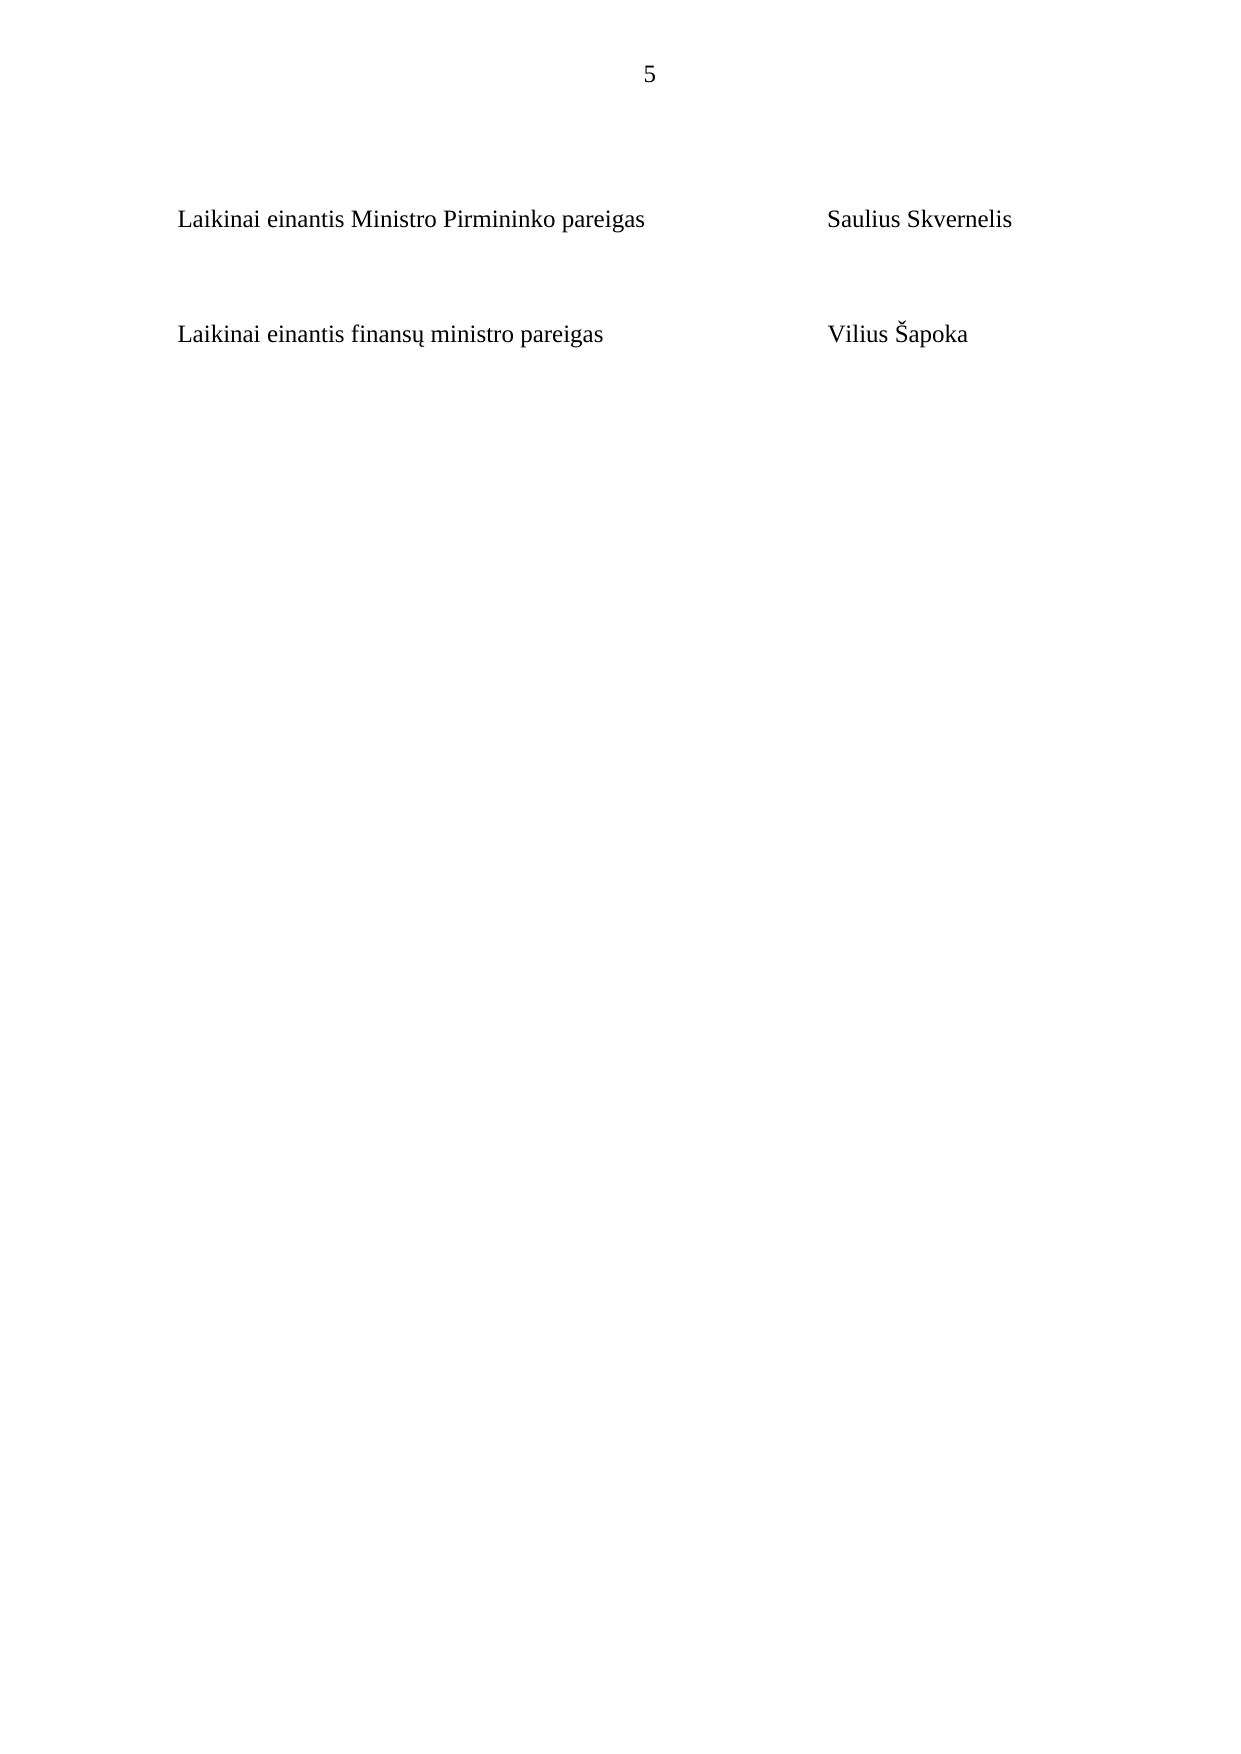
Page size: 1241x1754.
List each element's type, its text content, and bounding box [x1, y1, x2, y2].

text Laikinai einantis Ministro Pirmininko pareigas Saulius Skvernelis [177, 204, 1122, 233]
text Laikinai einantis finansų ministro pareigas Vilius Šapoka [177, 319, 1122, 348]
